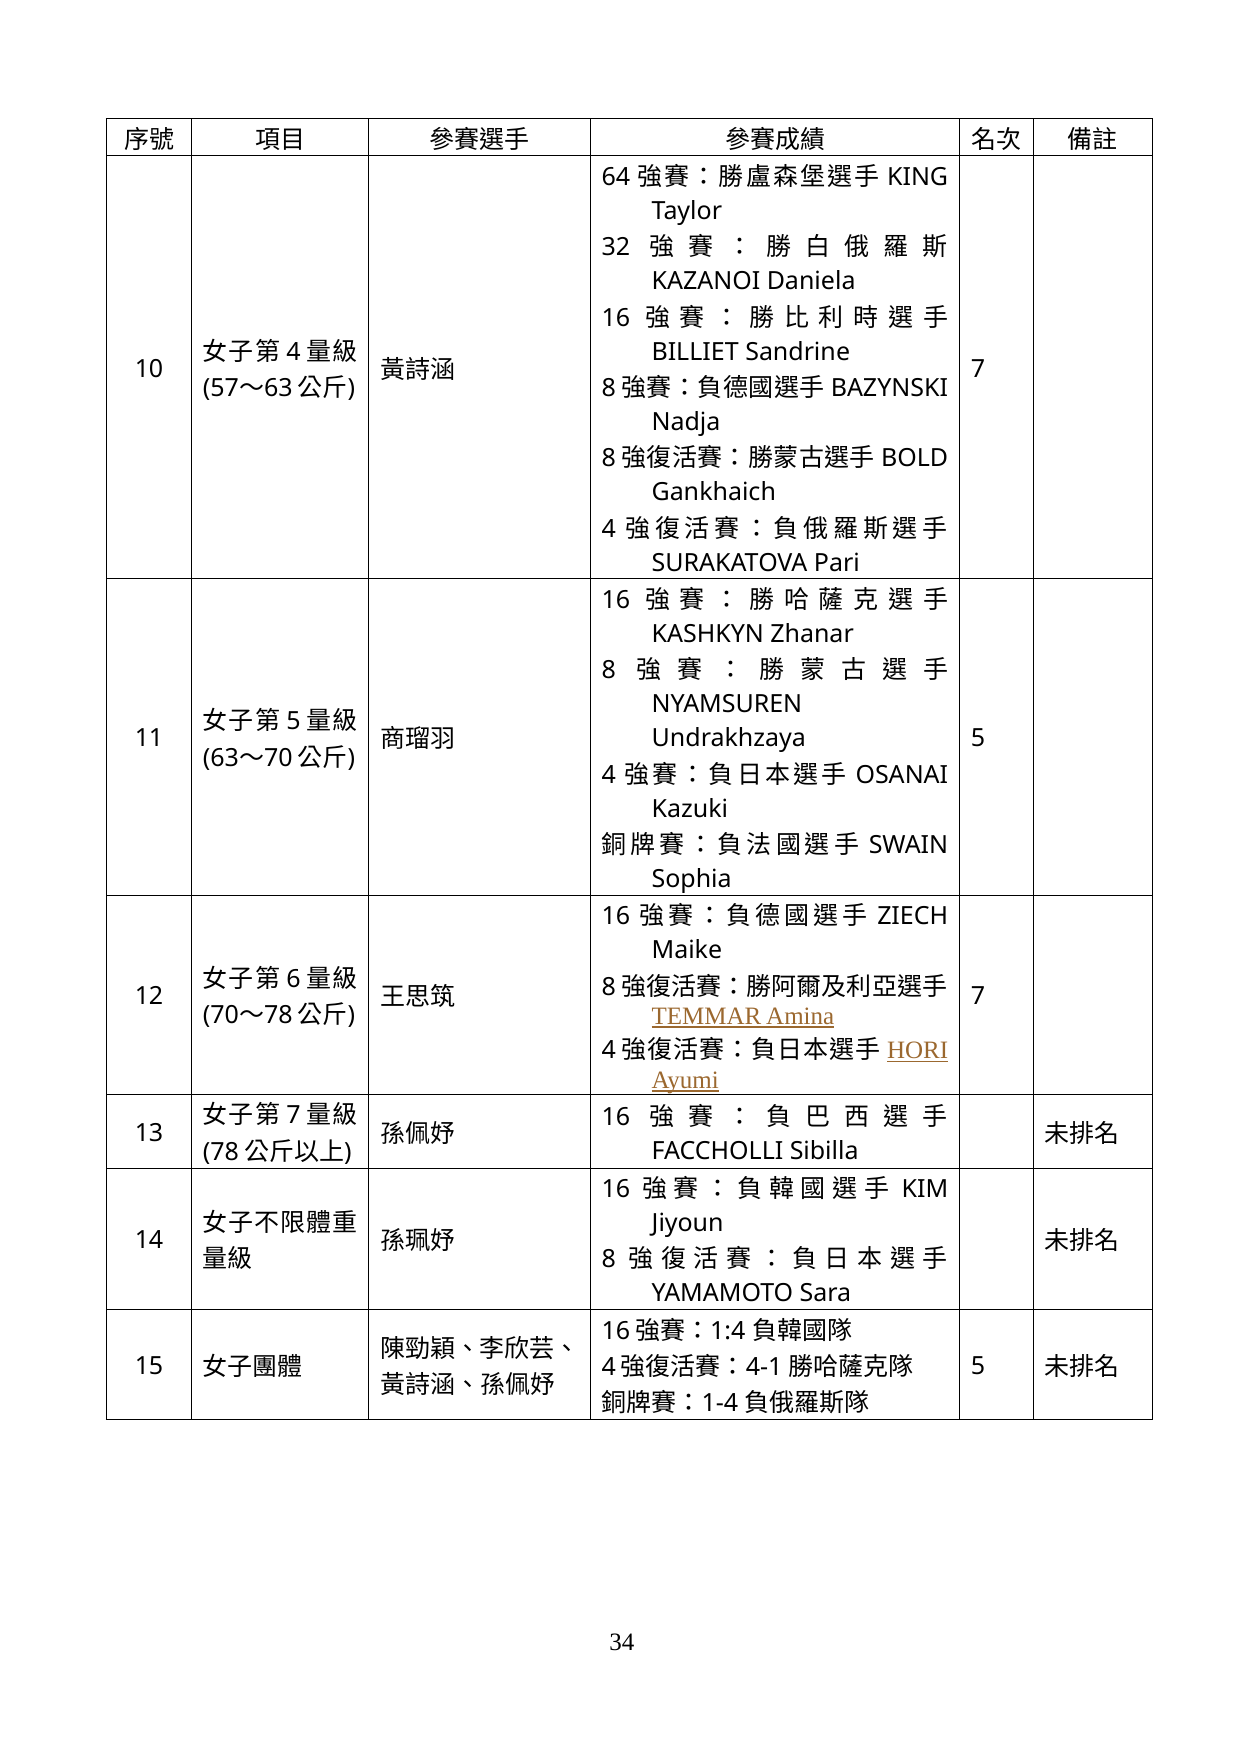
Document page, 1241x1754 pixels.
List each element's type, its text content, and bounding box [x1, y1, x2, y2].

table_header 參賽選手 [369, 119, 590, 155]
table_cell 女子不限體重量級 [192, 1169, 368, 1309]
table_cell 16強賽：負德國選手ZIECH Maike 8強復活賽：勝阿爾及利亞選手TEMMAR Amina 4強復活賽：負日本選手HORI Ayumi [591, 896, 959, 1094]
table_cell 15 [107, 1310, 191, 1419]
table_cell 16強賽：負韓國選手KIM Jiyoun 8強復活賽：負日本選手YAMAMOTO Sara [591, 1169, 959, 1309]
table_cell 女子第7量級(78公斤以上) [192, 1095, 368, 1167]
table_cell 商瑠羽 [369, 579, 590, 895]
table_cell 14 [107, 1169, 191, 1309]
table_cell [1034, 579, 1152, 895]
table_cell 16強賽：1:4 負韓國隊 4強復活賽：4-1 勝哈薩克隊 銅牌賽：1-4 負俄羅斯隊 [591, 1310, 959, 1419]
table_cell [1034, 156, 1152, 578]
table_cell [1034, 896, 1152, 1094]
table_cell 5 [960, 579, 1033, 895]
table_cell 7 [960, 156, 1033, 578]
table_cell 64強賽：勝盧森堡選手KING Taylor 32強賽：勝白俄羅斯KAZANOI Daniela 16強賽：勝比利時選手BILLIET Sandrine 8強賽：負德國選手BAZYNSKI Nadja 8強復活賽：勝蒙古選手BOLD Gankhaich 4強復活賽：負俄羅斯選手SURAKATOVA Pari [591, 156, 959, 578]
table_cell 陳勁穎、李欣芸、黃詩涵、孫佩妤 [369, 1310, 590, 1419]
table_cell 16強賽：負巴西選手FACCHOLLI Sibilla [591, 1095, 959, 1167]
table_header 參賽成績 [591, 119, 959, 155]
table_cell 5 [960, 1310, 1033, 1419]
table_cell [960, 1095, 1033, 1167]
table_cell 王思筑 [369, 896, 590, 1094]
table_cell 未排名 [1034, 1310, 1152, 1419]
table_cell 女子第4量級(57〜63公斤) [192, 156, 368, 578]
table_header 項目 [192, 119, 368, 155]
table_header 備註 [1034, 119, 1152, 155]
table_cell 11 [107, 579, 191, 895]
table_cell 13 [107, 1095, 191, 1167]
table_header 序號 [107, 119, 191, 155]
table_cell 女子團體 [192, 1310, 368, 1419]
table_cell 孫佩妤 [369, 1095, 590, 1167]
table_header 名次 [960, 119, 1033, 155]
table_cell [960, 1169, 1033, 1309]
table_cell 7 [960, 896, 1033, 1094]
table_cell 女子第5量級(63〜70公斤) [192, 579, 368, 895]
table_cell 未排名 [1034, 1169, 1152, 1309]
table_cell 12 [107, 896, 191, 1094]
table_cell 黃詩涵 [369, 156, 590, 578]
table_cell 女子第6量級(70〜78公斤) [192, 896, 368, 1094]
table_cell 孫珮妤 [369, 1169, 590, 1309]
table_cell 10 [107, 156, 191, 578]
table_cell 未排名 [1034, 1095, 1152, 1167]
table_cell 16強賽：勝哈薩克選手KASHKYN Zhanar 8強賽：勝蒙古選手NYAMSUREN Undrakhzaya 4強賽：負日本選手OSANAI Kazuki 銅牌賽：負法國選手SWAIN Sophia [591, 579, 959, 895]
